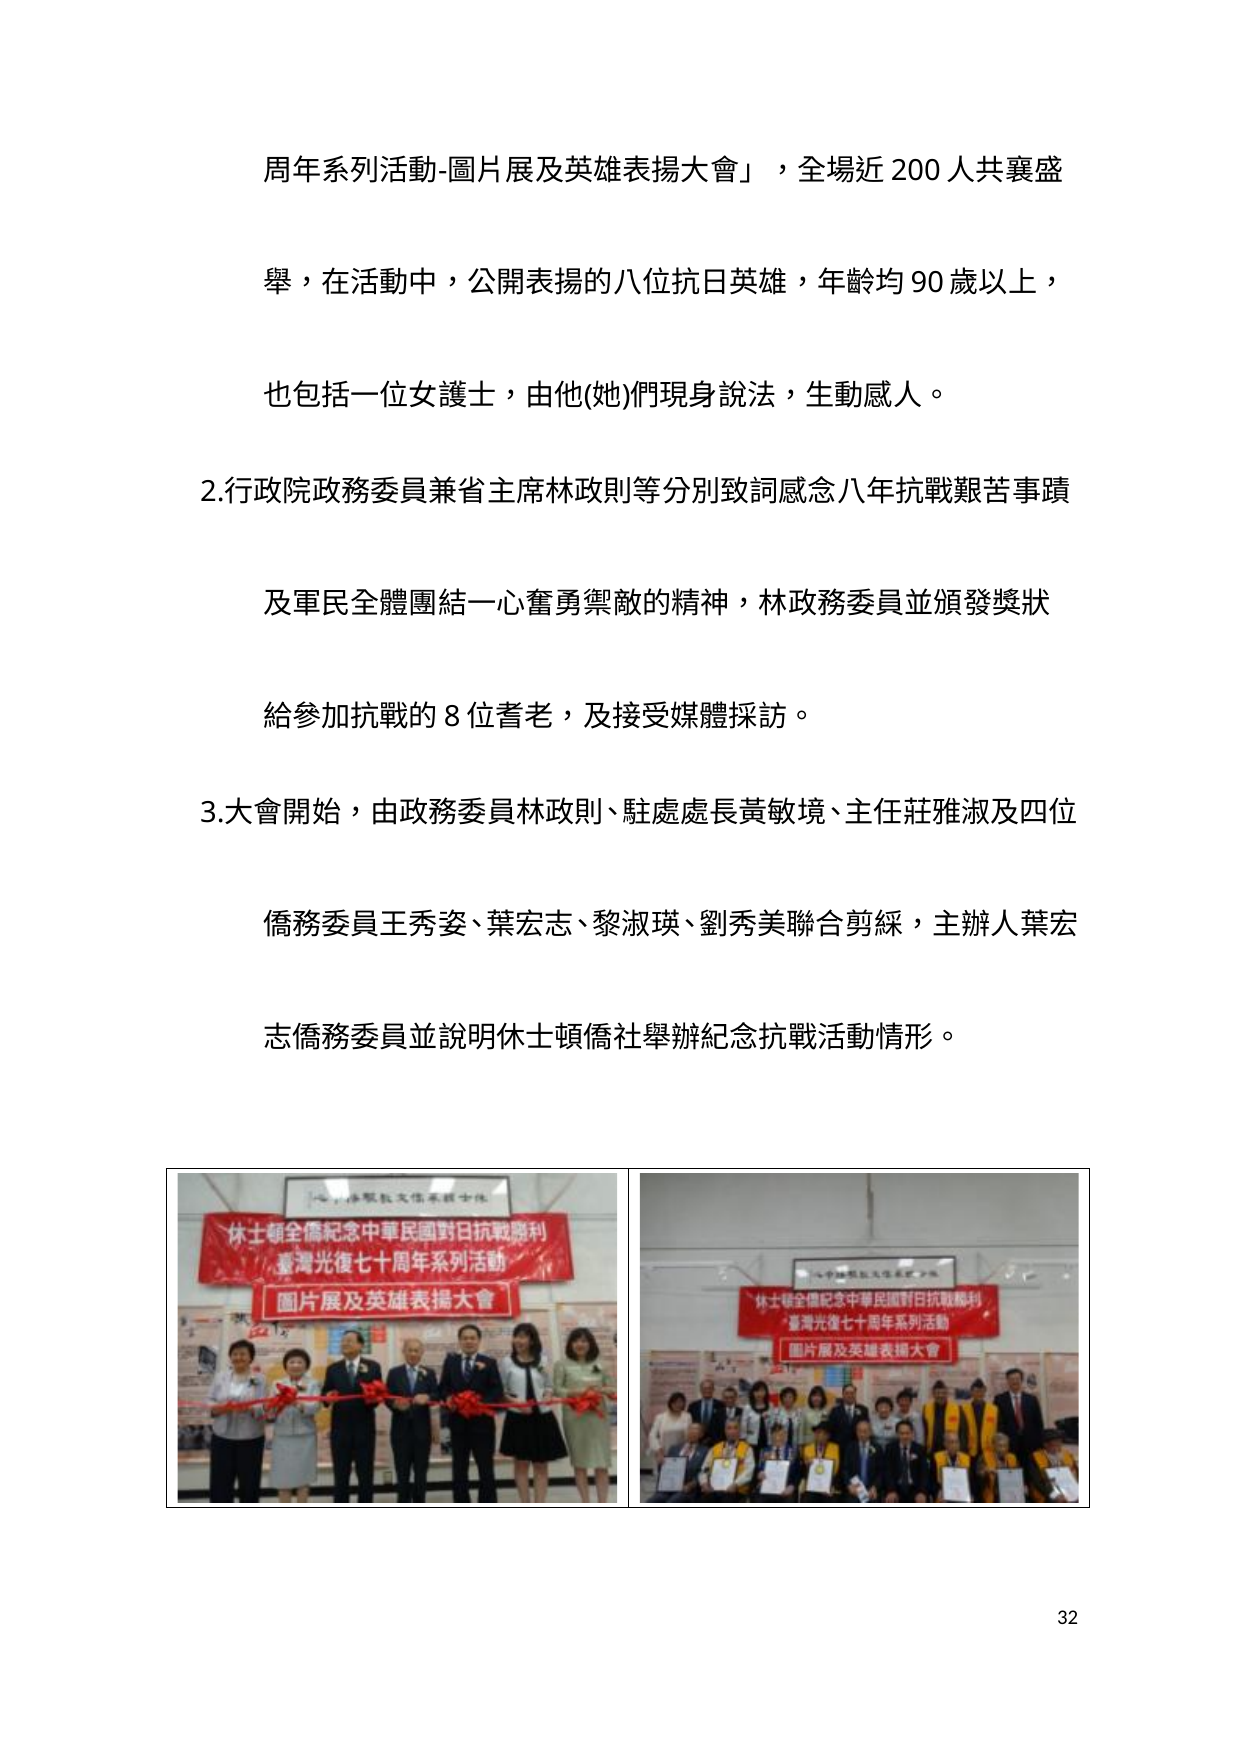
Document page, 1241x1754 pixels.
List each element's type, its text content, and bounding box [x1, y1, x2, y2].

picture [177, 1173, 618, 1503]
picture [639, 1173, 1079, 1503]
table_header [167, 1169, 628, 1507]
text 3.大會開始，由政務委員林政則、駐處處長黃敏境、主任莊雅淑及四位僑務委員王秀姿、葉宏志、黎淑瑛、劉秀美聯合剪綵，主辦人葉宏志僑務委員並說明休士頓僑社舉辦紀念抗戰活動情形。 [200, 772, 1078, 1072]
text 2.行政院政務委員兼省主席林政則等分別致詞感念八年抗戰艱苦事蹟及軍民全體團結一心奮勇禦敵的精神，林政務委員並頒發獎狀給參加抗戰的8位耆老，及接受媒體採訪。 [200, 451, 1078, 751]
table_header [629, 1169, 1089, 1507]
text 周年系列活動-圖片展及英雄表揚大會」，全場近200人共襄盛舉，在活動中，公開表揚的八位抗日英雄，年齡均90歲以上，也包括一位女護士，由他(她)們現身說法，生動感人。 [200, 130, 1078, 430]
